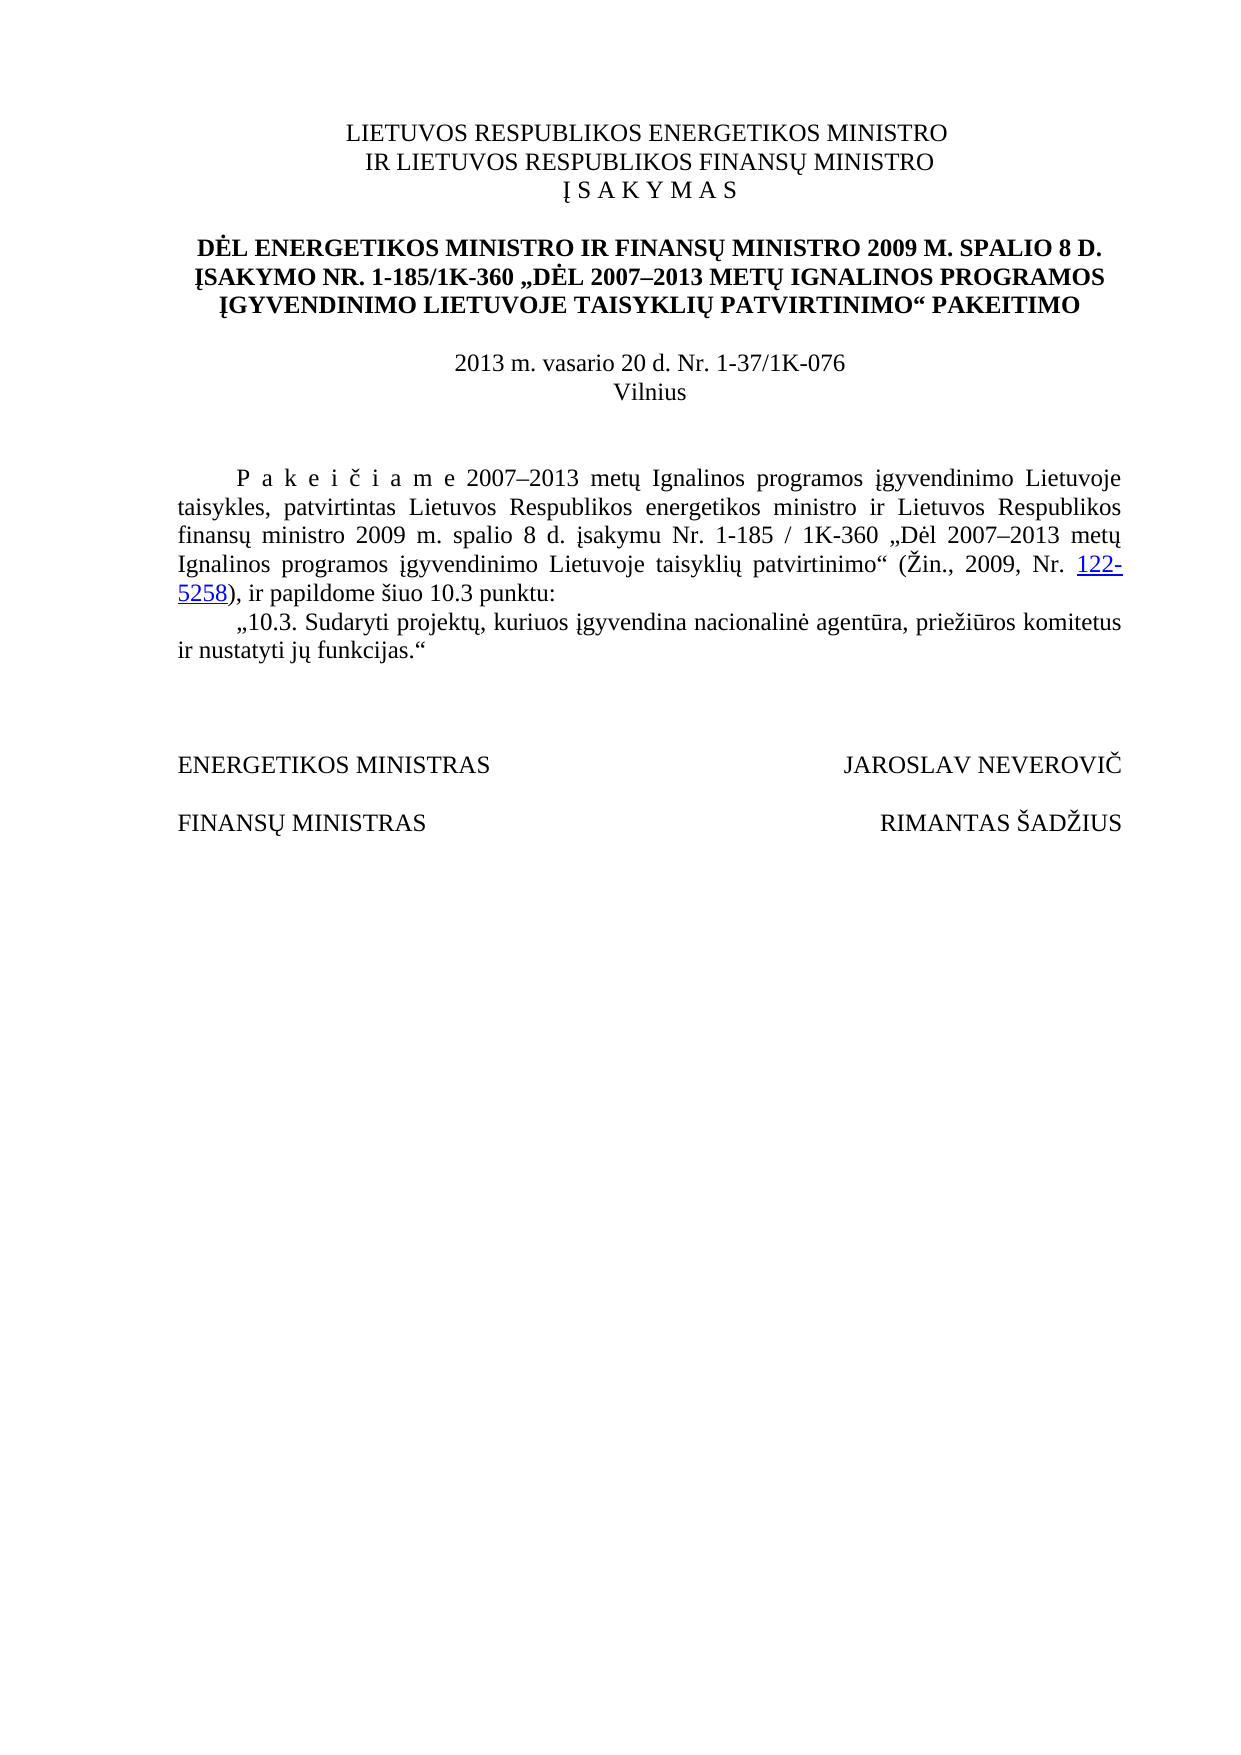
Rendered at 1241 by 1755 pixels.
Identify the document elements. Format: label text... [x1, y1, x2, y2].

text FINANSŲ MINISTRAS RIMANTAS ŠADŽIUS [177, 808, 1122, 837]
text IR LIETUVOS RESPUBLIKOS FINANSŲ MINISTRO [177, 147, 1122, 176]
text Į S A K Y M A S [177, 176, 1122, 204]
text P a k e i č i a m e 2007–2013 metų Ignalinos programos įgyvendinimo Lietuvoje taisykles, patvirtintas Lietuvos Respublikos energetikos ministro ir Lietuvos Respublikos finansų ministro 2009 m. spalio 8 d. įsakymu Nr. 1-185 / 1K-360 „Dėl 2007–2013 metų Ignalinos programos įgyvendinimo Lietuvoje taisyklių patvirtinimo“ (Žin., 2009, Nr. 122-5258), ir papildome šiuo 10.3 punktu: [177, 463, 1122, 607]
text „10.3. Sudaryti projektų, kuriuos įgyvendina nacionalinė agentūra, priežiūros komitetus ir nustatyti jų funkcijas.“ [177, 607, 1122, 664]
text Vilnius [177, 377, 1122, 406]
text DĖL ENERGETIKOS MINISTRO IR FINANSŲ MINISTRO 2009 M. SPALIO 8 D. ĮSAKYMO Nr. 1-185/1K-360 „DĖL 2007–2013 metų IGNALINOS PROGRAMOS ĮGYVENDINimo LIETUVOJE TAISYKLių PATVIRTINIMO“ PAKEITIMO [177, 233, 1122, 319]
text 2013 m. vasario 20 d. Nr. 1-37/1K-076 [177, 348, 1122, 377]
text LIETUVOS RESPUBLIKOS ENERGETIKOS MINISTRO [177, 118, 1122, 147]
text ENERGETIKOS MINISTRAS JAROSLAV NEVEROVIČ [177, 751, 1122, 779]
